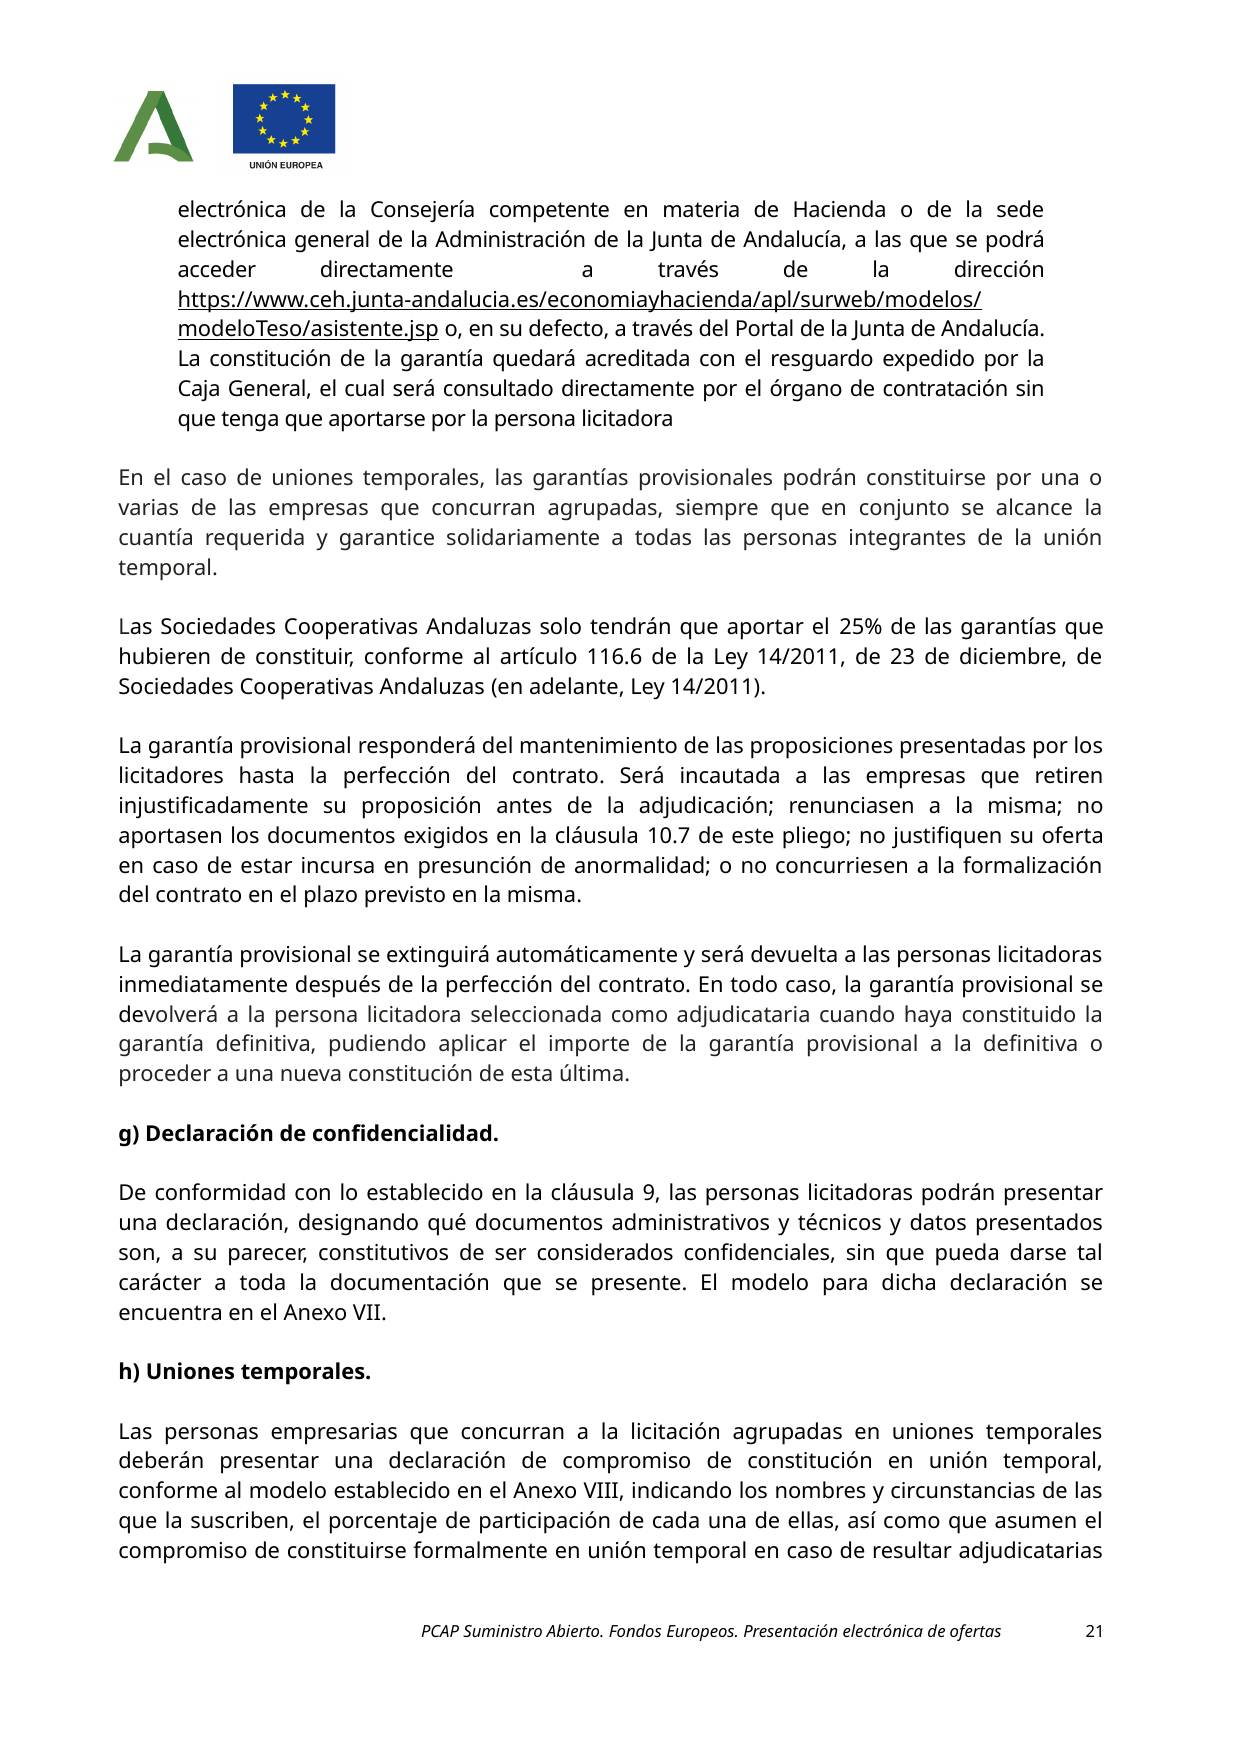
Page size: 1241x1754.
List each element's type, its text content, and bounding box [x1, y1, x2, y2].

text Las personas empresarias que concurran a la licitación agrupadas en uniones temporales deberán presentar una declaración de compromiso de constitución en unión temporal, conforme al modelo establecido en el Anexo VIII, indicando los nombres y circunstancias de las que la suscriben, el porcentaje de participación de cada una de ellas, así como que asumen el compromiso de constituirse formalmente en unión temporal en caso de resultar adjudicatarias [118, 1416, 1104, 1565]
picture [109, 86, 198, 166]
text De conformidad con lo establecido en la cláusula 9, las personas licitadoras podrán presentar una declaración, designando qué documentos administrativos y técnicos y datos presentados son, a su parecer, constitutivos de ser considerados confidenciales, sin que pueda darse tal carácter a toda la documentación que se presente. El modelo para dicha declaración se encuentra en el Anexo VII. [118, 1177, 1104, 1326]
picture [221, 78, 347, 176]
text La garantía provisional se extinguirá automáticamente y será devuelta a las personas licitadoras inmediatamente después de la perfección del contrato. En todo caso, la garantía provisional se devolverá a la persona licitadora seleccionada como adjudicataria cuando haya constituido la garantía definitiva, pudiendo aplicar el importe de la garantía provisional a la definitiva o proceder a una nueva constitución de esta última. [118, 939, 1104, 1088]
text h) Uniones temporales. [118, 1356, 1104, 1386]
text Las Sociedades Cooperativas Andaluzas solo tendrán que aportar el 25% de las garantías que hubieren de constituir, conforme al artículo 116.6 de la Ley 14/2011, de 23 de diciembre, de Sociedades Cooperativas Andaluzas (en adelante, Ley 14/2011). [118, 611, 1104, 701]
text La garantía provisional responderá del mantenimiento de las proposiciones presentadas por los licitadores hasta la perfección del contrato. Será incautada a las empresas que retiren injustificadamente su proposición antes de la adjudicación; renunciasen a la misma; no aportasen los documentos exigidos en la cláusula 10.7 de este pliego; no justifiquen su oferta en caso de estar incursa en presunción de anormalidad; o no concurriesen a la formalización del contrato en el plazo previsto en la misma. [118, 731, 1104, 909]
text En el caso de uniones temporales, las garantías provisionales podrán constituirse por una o varias de las empresas que concurran agrupadas, siempre que en conjunto se alcance la cuantía requerida y garantice solidariamente a todas las personas integrantes de la unión temporal. [118, 462, 1104, 582]
text electrónica de la Consejería competente en materia de Hacienda o de la sede electrónica general de la Administración de la Junta de Andalucía, a las que se podrá acceder directamente a través de la dirección https://www.ceh.junta-andalucia.es/economiayhacienda/apl/surweb/modelos/modeloTeso/asistente.jsp o, en su defecto, a través del Portal de la Junta de Andalucía. La constitución de la garantía quedará acreditada con el resguardo expedido por la Caja General, el cual será consultado directamente por el órgano de contratación sin que tenga que aportarse por la persona licitadora [177, 194, 1045, 433]
text g) Declaración de confidencialidad. [118, 1118, 1104, 1148]
